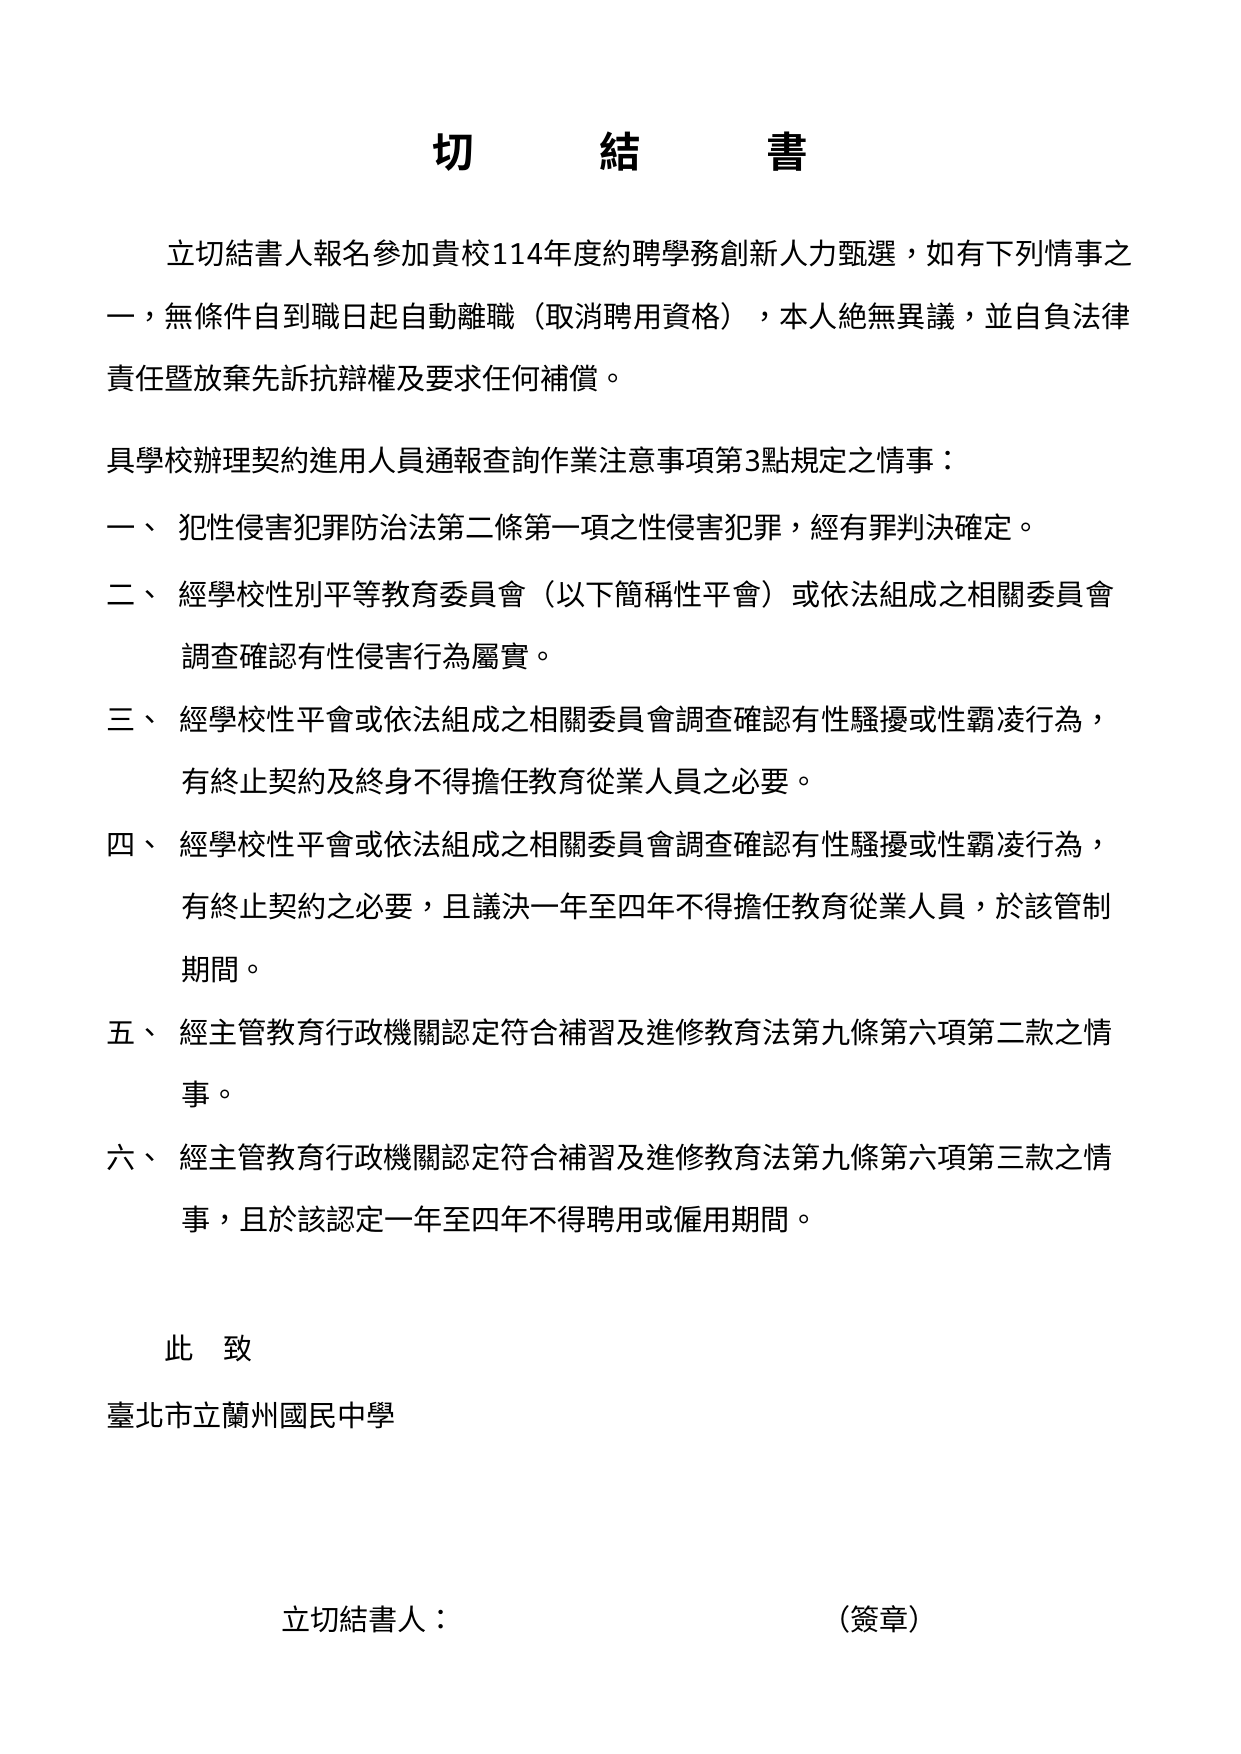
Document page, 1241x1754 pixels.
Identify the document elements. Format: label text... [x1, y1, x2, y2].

text 切 結 書 [103, 107, 1137, 170]
text 四、 經學校性平會或依法組成之相關委員會調查確認有性騷擾或性霸凌行為，有終止契約之必要，且議決一年至四年不得擔任教育從業人員，於該管制期間。 [106, 801, 1114, 988]
text 二、 經學校性別平等教育委員會（以下簡稱性平會）或依法組成之相關委員會調查確認有性侵害行為屬實。 [106, 551, 1114, 676]
text 五、 經主管教育行政機關認定符合補習及進修教育法第九條第六項第二款之情事。 [106, 989, 1114, 1114]
text 六、 經主管教育行政機關認定符合補習及進修教育法第九條第六項第三款之情事，且於該認定一年至四年不得聘用或僱用期間。 [106, 1114, 1114, 1239]
text 三、 經學校性平會或依法組成之相關委員會調查確認有性騷擾或性霸凌行為，有終止契約及終身不得擔任教育從業人員之必要。 [106, 676, 1114, 801]
text 立切結書人： （簽章） [282, 1576, 1166, 1639]
text 立切結書人報名參加貴校114年度約聘學務創新人力甄選，如有下列情事之一，無條件自到職日起自動離職（取消聘用資格），本人絶無異議，並自負法律責任暨放棄先訴抗辯權及要求任何補償。 [106, 210, 1134, 398]
text 具學校辦理契約進用人員通報查詢作業注意事項第3點規定之情事： [106, 417, 1166, 479]
text 臺北市立蘭州國民中學 [106, 1372, 1166, 1434]
text 此 致 [164, 1305, 1166, 1367]
text 一、 犯性侵害犯罪防治法第二條第一項之性侵害犯罪，經有罪判決確定。 [106, 484, 1166, 546]
